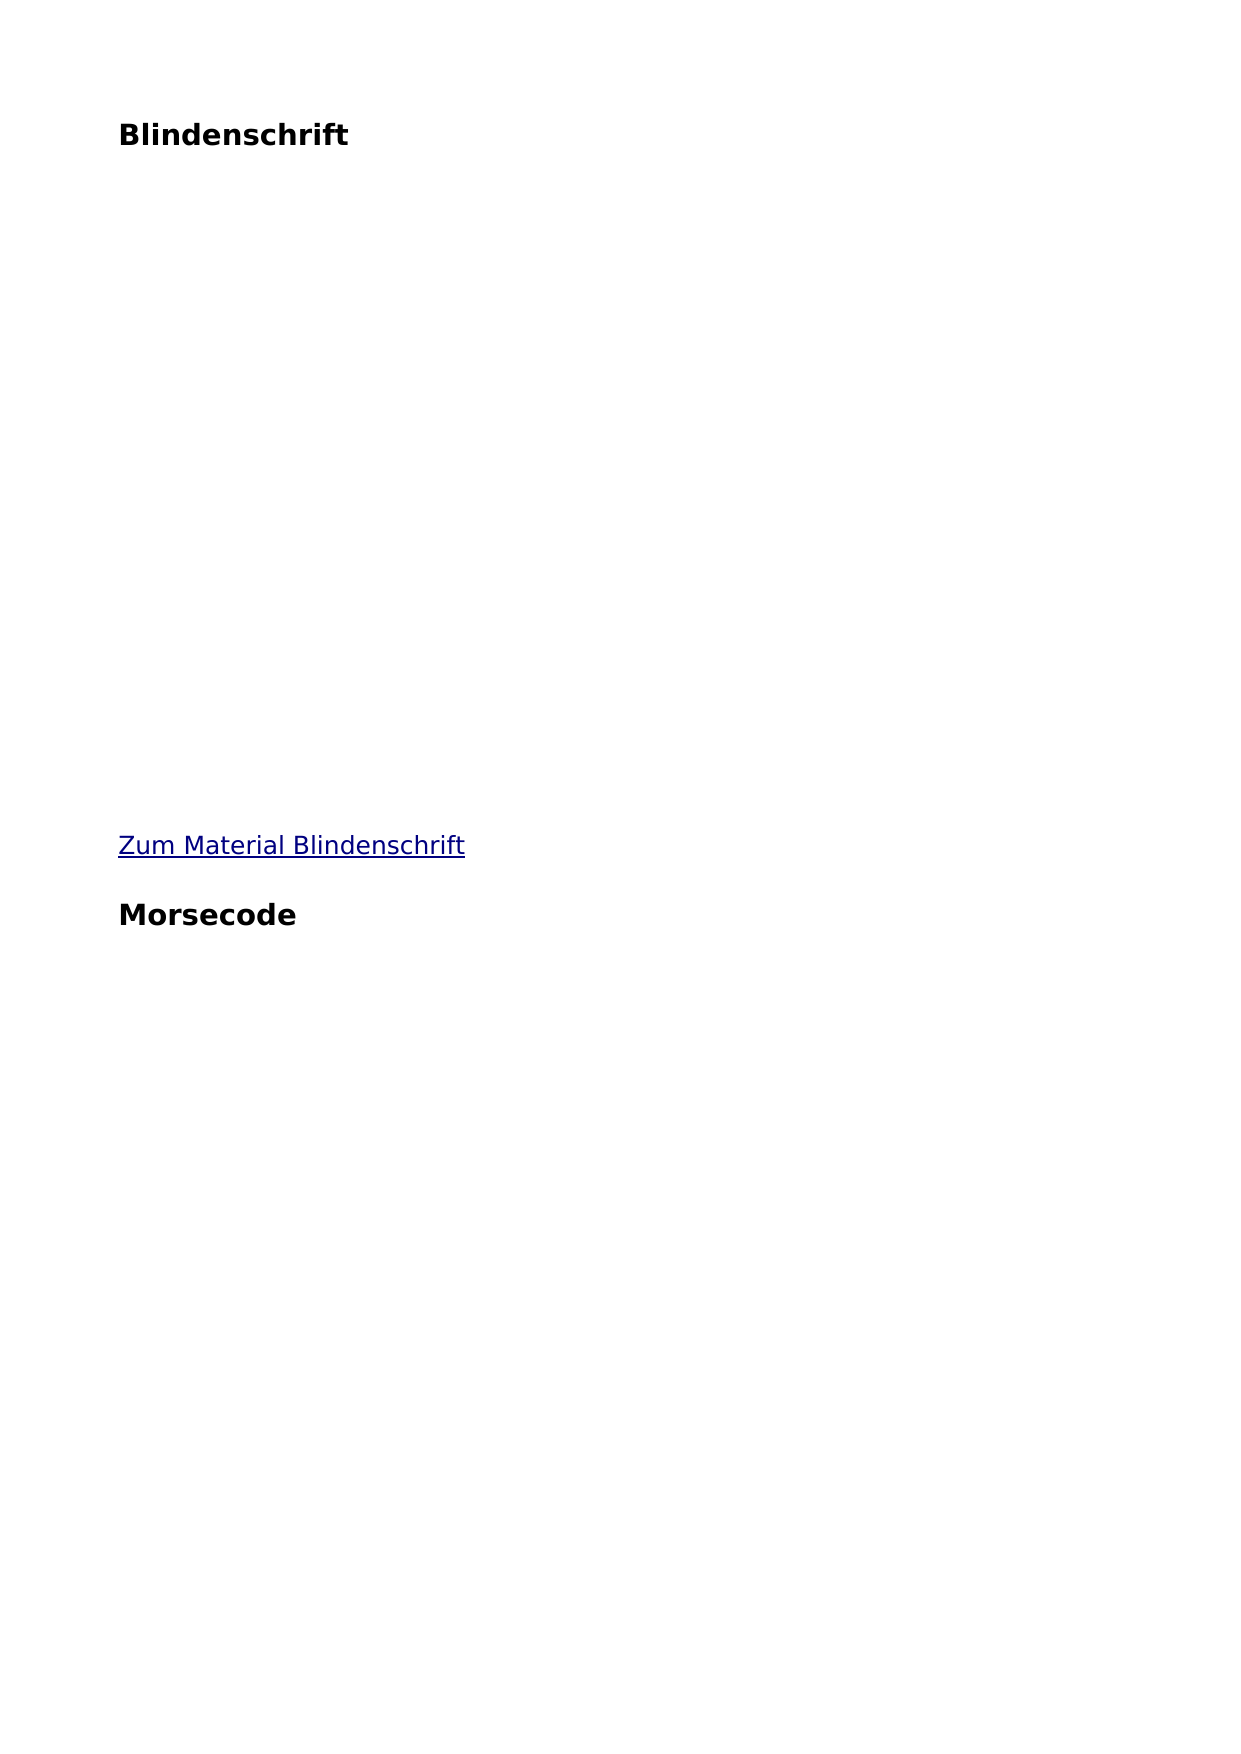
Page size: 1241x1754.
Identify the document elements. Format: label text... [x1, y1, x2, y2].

subtitle Morsecode [118, 898, 1122, 932]
text Zum Material Blindenschrift [118, 831, 1122, 860]
subtitle Blindenschrift [118, 118, 1122, 152]
